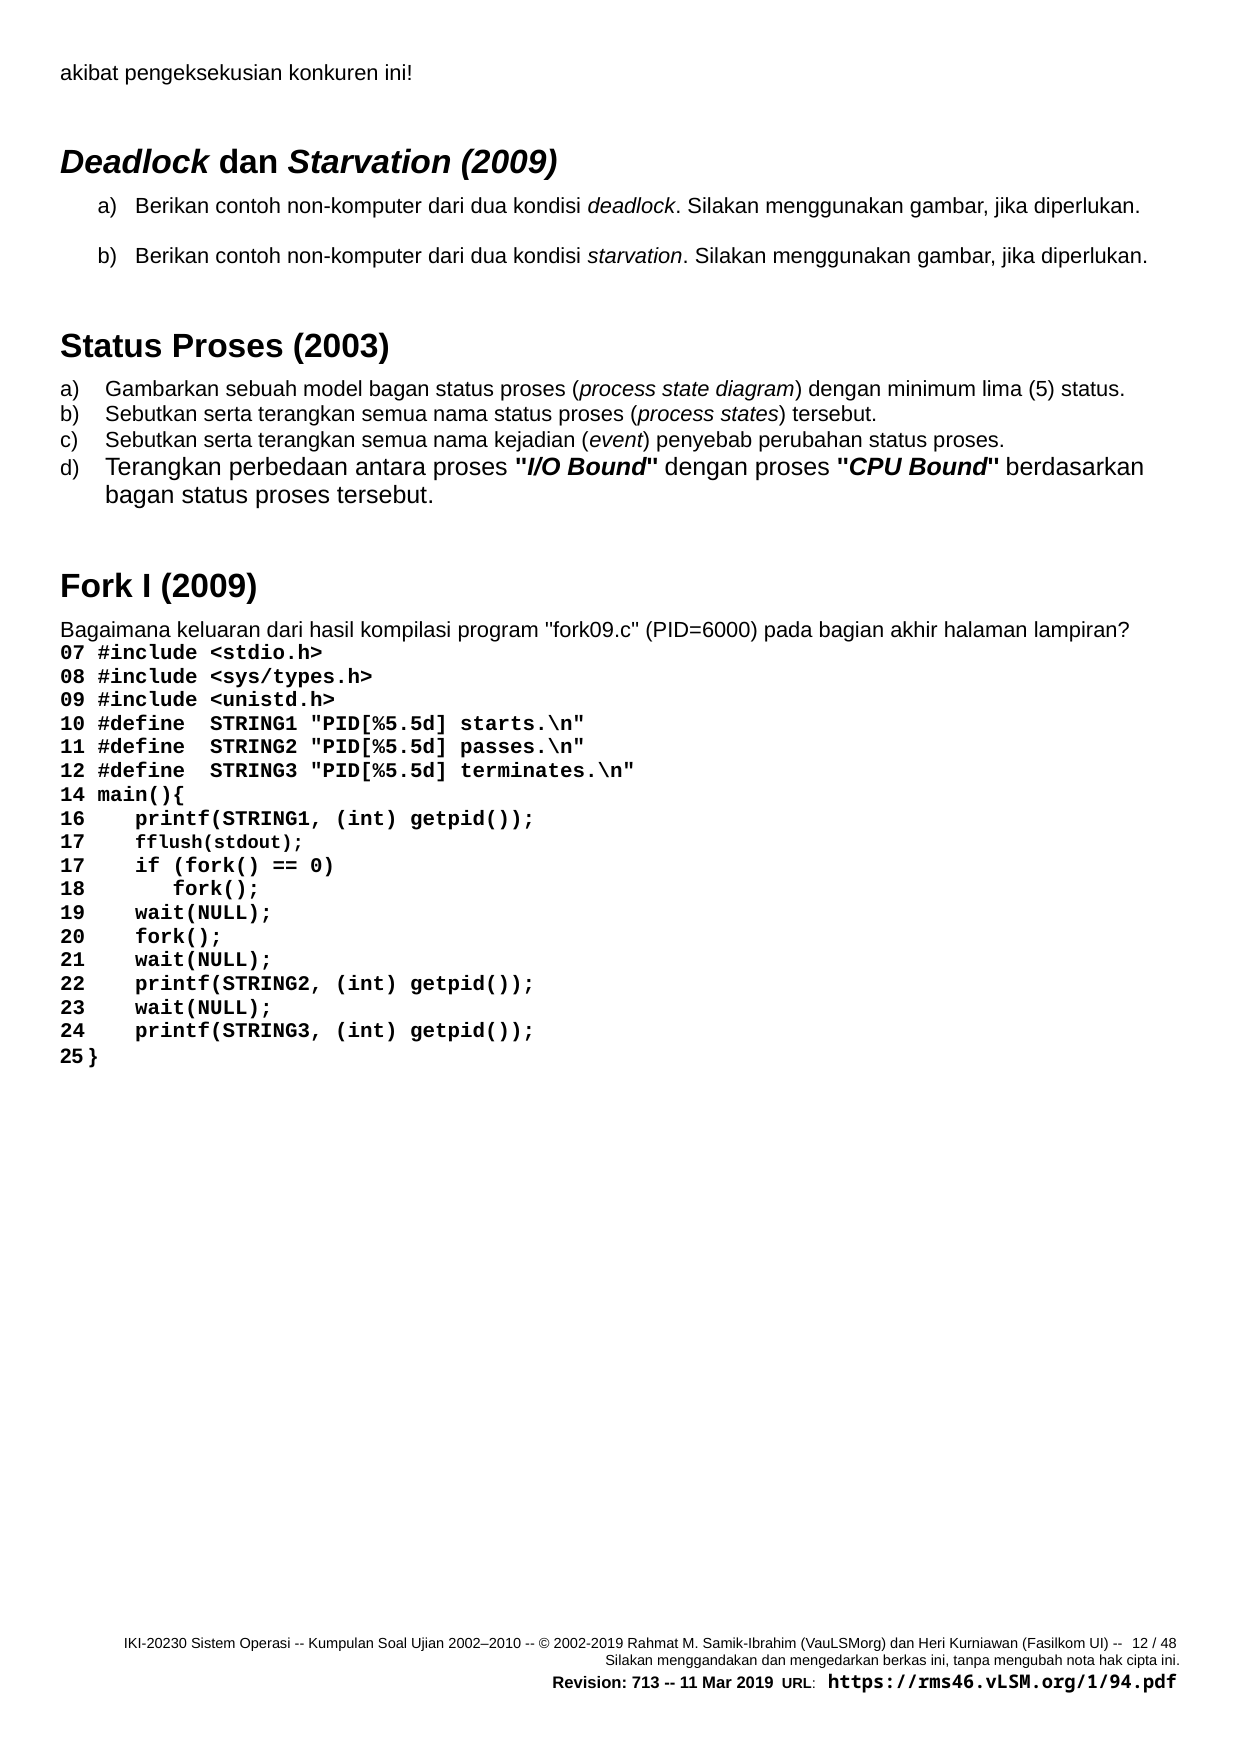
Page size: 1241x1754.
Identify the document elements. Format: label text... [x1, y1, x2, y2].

subtitle Fork I (2009) [60, 566, 1181, 605]
text 17 fflush(stdout); [60, 831, 1181, 855]
text 09 #include <unistd.h> [60, 689, 1181, 713]
text 12 #define STRING3 "PID[%5.5d] terminates.\n" [60, 760, 1181, 784]
text 19 wait(NULL); [60, 902, 1181, 926]
list Gambarkan sebuah model bagan status proses (process state diagram) dengan minimum lima (5) status. [60, 376, 1181, 401]
text 11 #define STRING2 "PID[%5.5d] passes.\n" [60, 737, 1181, 760]
text 10 #define STRING1 "PID[%5.5d] starts.\n" [60, 713, 1181, 737]
list Terangkan perbedaan antara proses ''I/O Bound'' dengan proses ''CPU Bound'' berdasarkan bagan status proses tersebut. [60, 452, 1181, 509]
text 17 if (fork() == 0) [60, 855, 1181, 878]
text Bagaimana keluaran dari hasil kompilasi program ''fork09.c'' (PID=6000) pada bagian akhir halaman lampiran? [60, 617, 1181, 642]
list Berikan contoh non-komputer dari dua kondisi deadlock. Silakan menggunakan gambar, jika diperlukan. [97, 193, 1181, 218]
list Sebutkan serta terangkan semua nama status proses (process states) tersebut. [60, 401, 1181, 426]
text akibat pengeksekusian konkuren ini! [60, 60, 1181, 85]
subtitle Status Proses (2003) [60, 325, 1181, 364]
subtitle Deadlock dan Starvation (2009) [60, 142, 1181, 181]
text 21 wait(NULL); [60, 949, 1181, 973]
text 20 fork(); [60, 926, 1181, 949]
text 08 #include <sys/types.h> [60, 666, 1181, 689]
text 18 fork(); [60, 878, 1181, 902]
text 14 main(){ [60, 784, 1181, 807]
text 24 printf(STRING3, (int) getpid()); [60, 1020, 1181, 1044]
text 23 wait(NULL); [60, 997, 1181, 1020]
text 16 printf(STRING1, (int) getpid()); [60, 807, 1181, 831]
text 25 } [60, 1044, 1181, 1068]
list Berikan contoh non-komputer dari dua kondisi starvation. Silakan menggunakan gambar, jika diperlukan. [97, 243, 1181, 268]
text 07 #include <stdio.h> [60, 642, 1181, 666]
text 22 printf(STRING2, (int) getpid()); [60, 973, 1181, 997]
list Sebutkan serta terangkan semua nama kejadian (event) penyebab perubahan status proses. [60, 426, 1181, 452]
